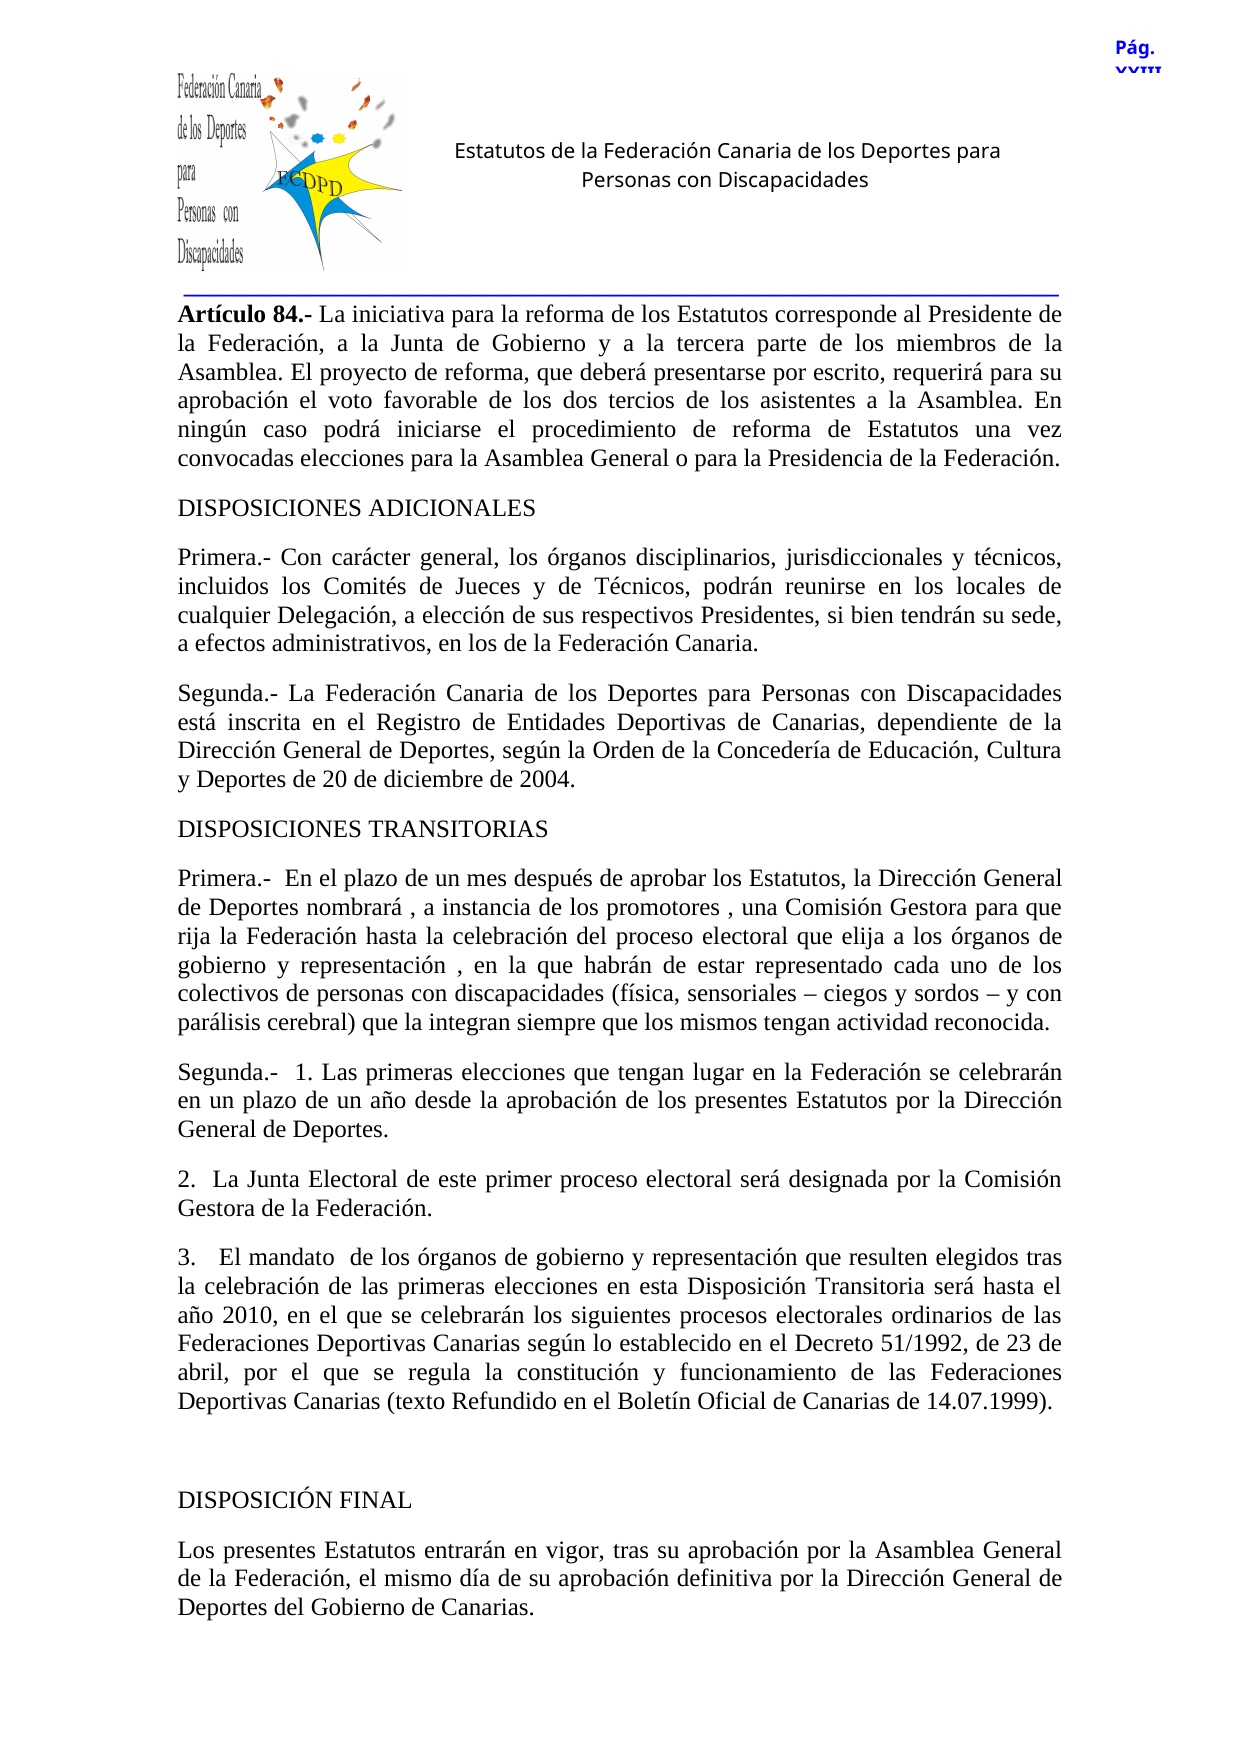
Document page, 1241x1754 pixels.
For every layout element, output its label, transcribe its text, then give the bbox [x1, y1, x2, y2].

text Segunda.- La Federación Canaria de los Deportes para Personas con Discapacidades está inscrita en el Registro de Entidades Deportivas de Canarias, dependiente de la Dirección General de Deportes, según la Orden de la Concedería de Educación, Cultura y Deportes de 20 de diciembre de 2004. [177, 678, 1063, 793]
text DISPOSICIONES ADICIONALES [177, 493, 1063, 521]
text DISPOSICIONES TRANSITORIAS [177, 814, 1063, 843]
text Artículo 84.- La iniciativa para la reforma de los Estatutos corresponde al Presidente de la Federación, a la Junta de Gobierno y a la tercera parte de los miembros de la Asamblea. El proyecto de reforma, que deberá presentarse por escrito, requerirá para su aprobación el voto favorable de los dos tercios de los asistentes a la Asamblea. En ningún caso podrá iniciarse el procedimiento de reforma de Estatutos una vez convocadas elecciones para la Asamblea General o para la Presidencia de la Federación. [177, 299, 1063, 472]
text DISPOSICIÓN FINAL [177, 1485, 1063, 1514]
text 3. El mandato de los órganos de gobierno y representación que resulten elegidos tras la celebración de las primeras elecciones en esta Disposición Transitoria será hasta el año 2010, en el que se celebrarán los siguientes procesos electorales ordinarios de las Federaciones Deportivas Canarias según lo establecido en el Decreto 51/1992, de 23 de abril, por el que se regula la constitución y funcionamiento de las Federaciones Deportivas Canarias (texto Refundido en el Boletín Oficial de Canarias de 14.07.1999). [177, 1242, 1063, 1415]
text Segunda.- 1. Las primeras elecciones que tengan lugar en la Federación se celebrarán en un plazo de un año desde la aprobación de los presentes Estatutos por la Dirección General de Deportes. [177, 1057, 1063, 1143]
text Los presentes Estatutos entrarán en vigor, tras su aprobación por la Asamblea General de la Federación, el mismo día de su aprobación definitiva por la Dirección General de Deportes del Gobierno de Canarias. [177, 1535, 1063, 1621]
text Primera.- En el plazo de un mes después de aprobar los Estatutos, la Dirección General de Deportes nombrará , a instancia de los promotores , una Comisión Gestora para que rija la Federación hasta la celebración del proceso electoral que elija a los órganos de gobierno y representación , en la que habrán de estar representado cada uno de los colectivos de personas con discapacidades (física, sensoriales – ciegos y sordos – y con parálisis cerebral) que la integran siempre que los mismos tengan actividad reconocida. [177, 863, 1063, 1036]
text Primera.- Con carácter general, los órganos disciplinarios, jurisdiccionales y técnicos, incluidos los Comités de Jueces y de Técnicos, podrán reunirse en los locales de cualquier Delegación, a elección de sus respectivos Presidentes, si bien tendrán su sede, a efectos administrativos, en los de la Federación Canaria. [177, 542, 1063, 657]
text 2. La Junta Electoral de este primer proceso electoral será designada por la Comisión Gestora de la Federación. [177, 1164, 1063, 1221]
